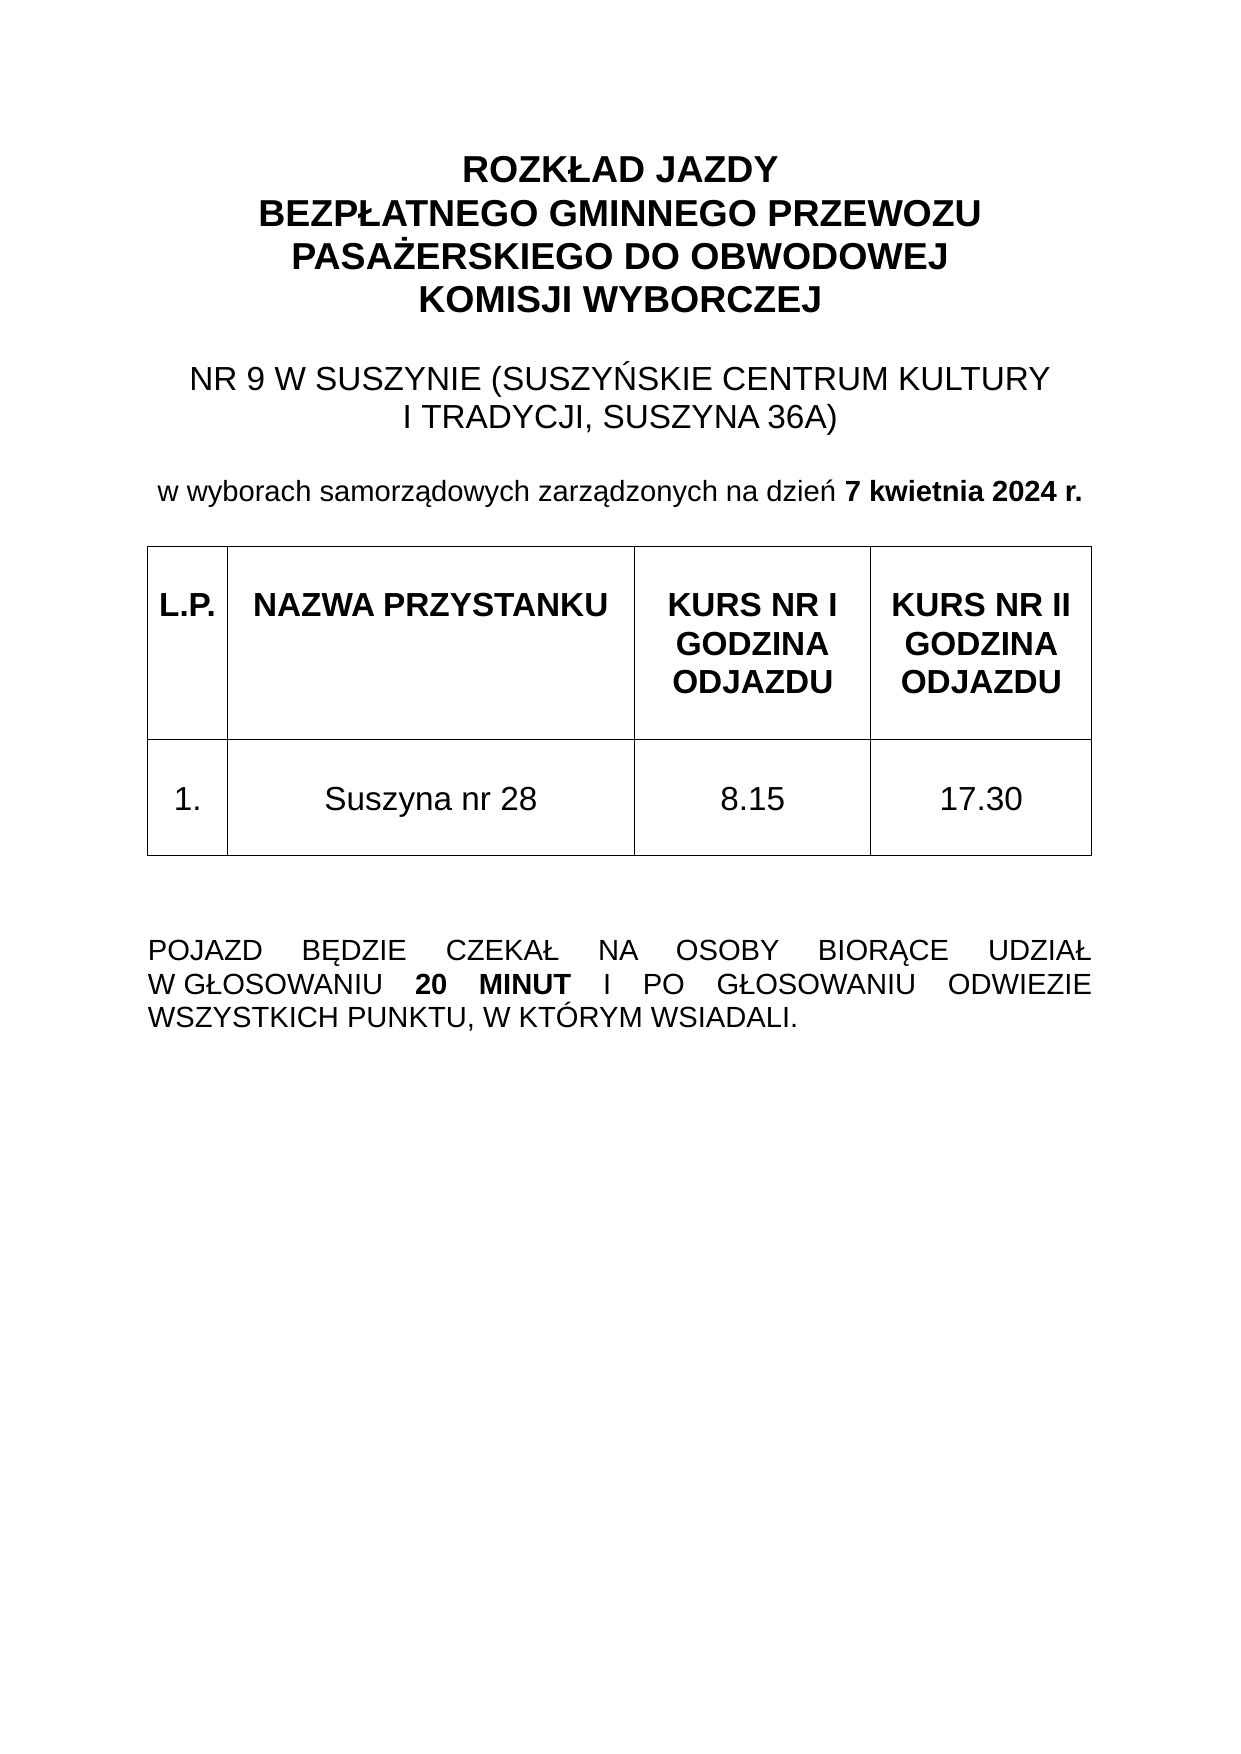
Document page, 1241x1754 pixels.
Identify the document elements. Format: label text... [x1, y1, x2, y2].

table_cell Suszyna nr 28 [228, 740, 634, 855]
table_cell 17.30 [871, 740, 1091, 855]
table_cell 8.15 [635, 740, 870, 855]
text PASAŻERSKIEGO DO OBWODOWEJ [148, 234, 1093, 277]
text NR 9 W SUSZYNIE (SUSZYŃSKIE CENTRUM KULTURY I TRADYCJI, SUSZYNA 36A) [148, 358, 1093, 435]
text w wyborach samorządowych zarządzonych na dzień 7 kwietnia 2024 r. [148, 474, 1093, 507]
text BEZPŁATNEGO GMINNEGO PRZEWOZU [148, 191, 1093, 234]
table_header NAZWA PRZYSTANKU [228, 547, 634, 739]
text ROZKŁAD JAZDY [148, 148, 1093, 191]
table_header KURS NR I GODZINA ODJAZDU [635, 547, 870, 739]
text POJAZD BĘDZIE CZEKAŁ NA OSOBY BIORĄCE UDZIAŁ W GŁOSOWANIU 20 MINUT I PO GŁOSOWANIU ODWIEZIE WSZYSTKICH PUNKTU, W KTÓRYM WSIADALI. [148, 933, 1093, 1034]
table_header KURS NR II GODZINA ODJAZDU [871, 547, 1091, 739]
table_header L.P. [148, 547, 227, 739]
table_cell 1. [148, 740, 227, 855]
text KOMISJI WYBORCZEJ [148, 277, 1093, 320]
